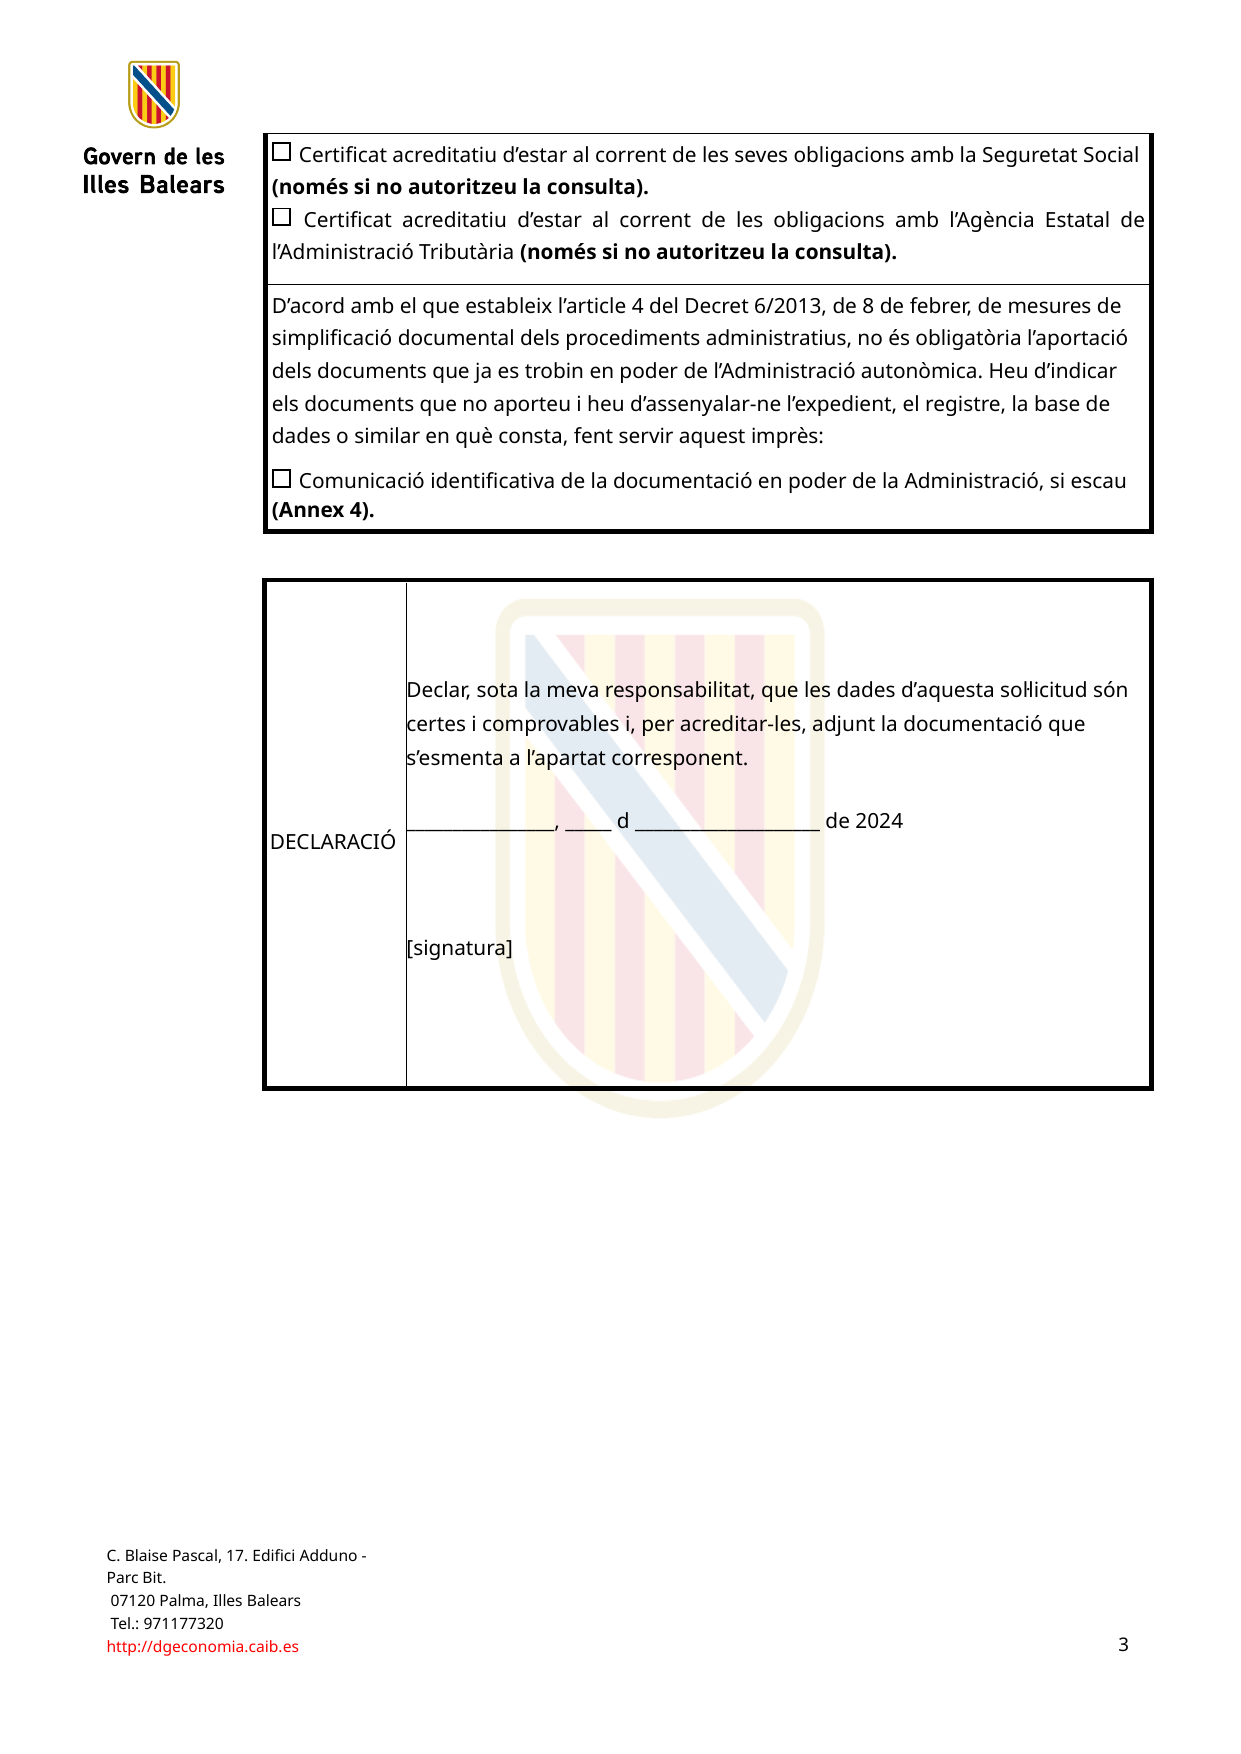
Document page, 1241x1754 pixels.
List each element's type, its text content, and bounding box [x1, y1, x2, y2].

table_header Declar, sota la meva responsabilitat, que les dades d’aquesta sol·licitud són certes i comprovables i, per acreditar-les, adjunt la documentació que s’esmenta a l’apartat corresponent. ________________, _____ d ____________________ de 2024 [signatura] [407, 582, 1149, 1086]
table_cell D’acord amb el que estableix l’article 4 del Decret 6/2013, de 8 de febrer, de mesures de simplificació documental dels procediments administratius, no és obligatòria l’aportació dels documents que ja es trobin en poder de l’Administració autonòmica. Heu d’indicar els documents que no aporteu i heu d’assenyalar-ne l’expedient, el registre, la base de dades o similar en què consta, fent servir aquest imprès: Comunicació identificativa de la documentació en poder de la Administració, si escau (Annex 4). [268, 285, 1149, 529]
table_cell Certificat acreditatiu d’estar al corrent de les seves obligacions amb la Seguretat Social (només si no autoritzeu la consulta). Certificat acreditatiu d’estar al corrent de les obligacions amb l’Agència Estatal de l’Administració Tributària (només si no autoritzeu la consulta). [268, 134, 1149, 284]
picture [76, 51, 232, 203]
table_header DECLARACIÓ [267, 582, 406, 1086]
